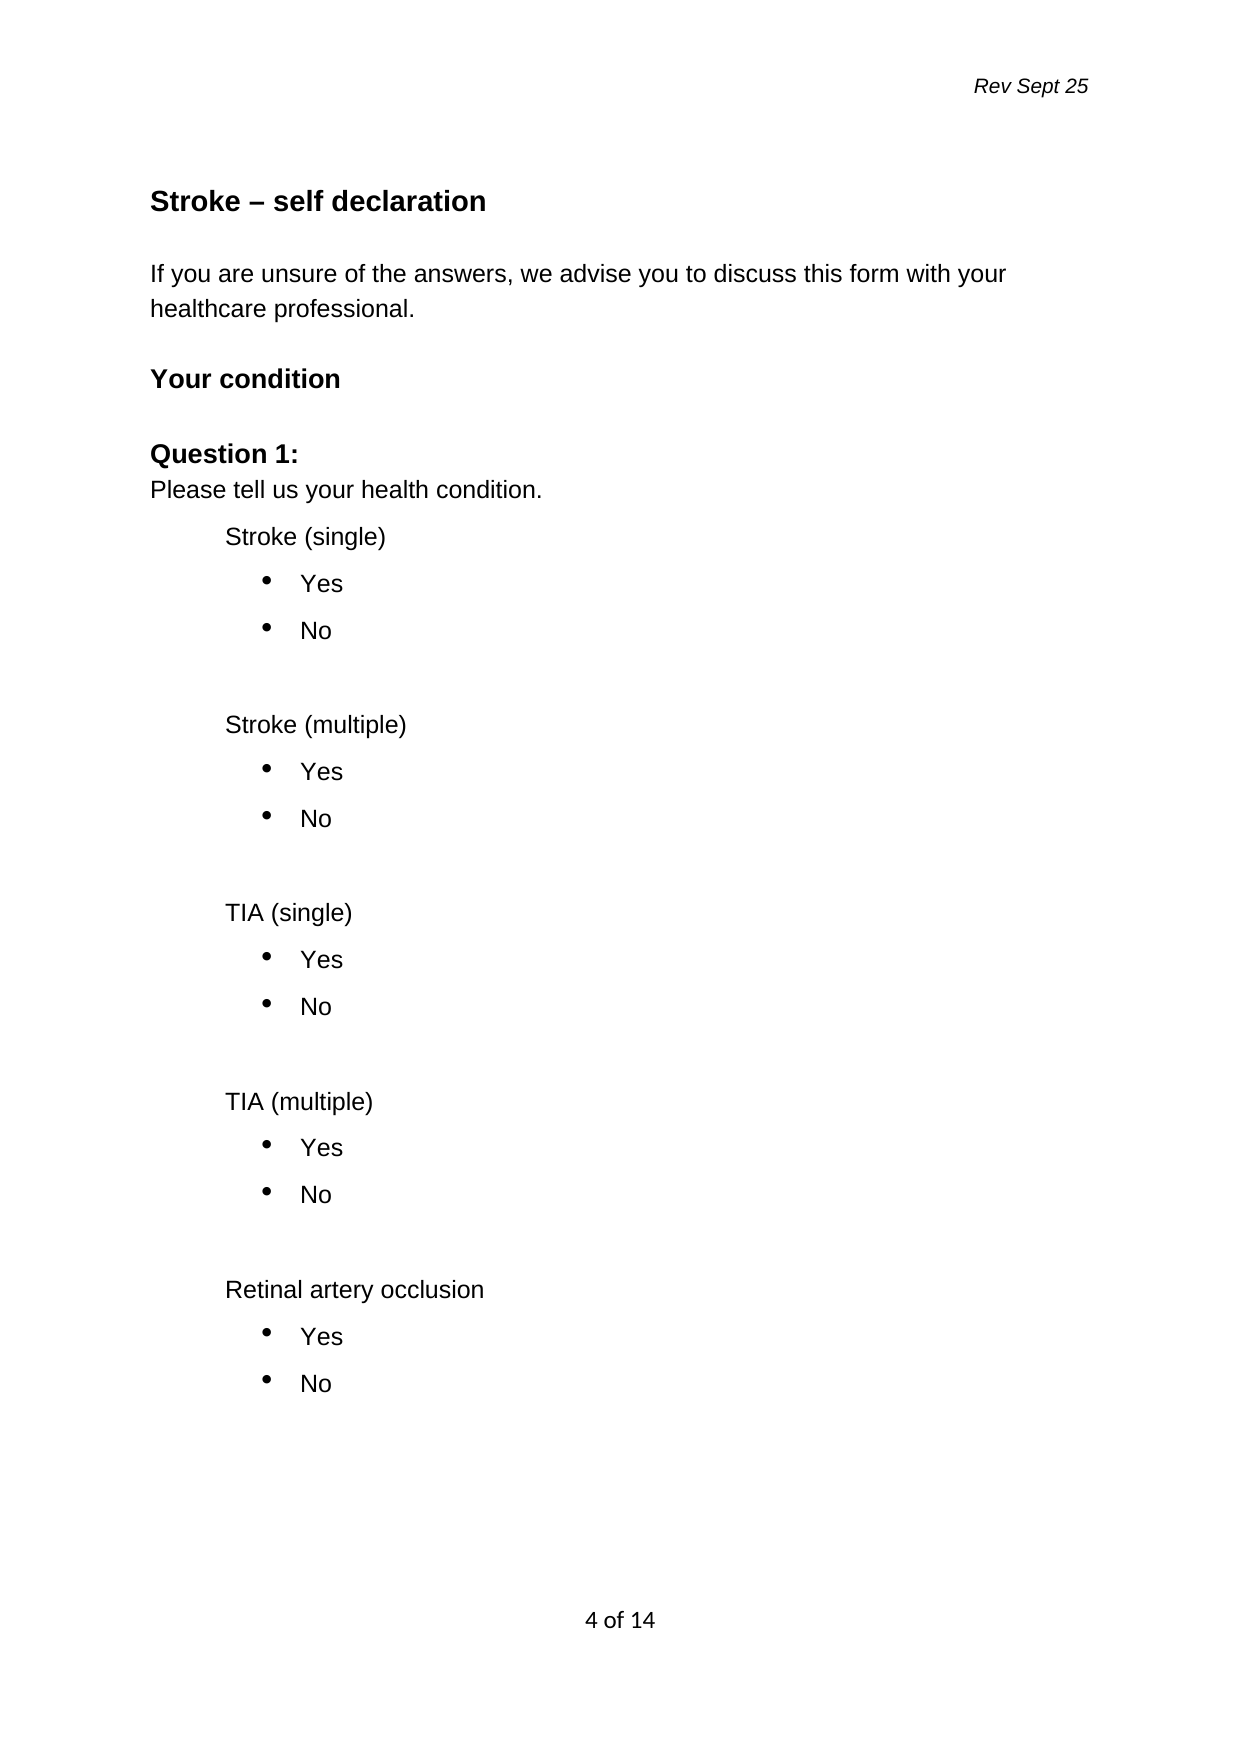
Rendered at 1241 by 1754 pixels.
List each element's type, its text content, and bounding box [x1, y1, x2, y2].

text Question 1: [150, 438, 1090, 469]
list Yes [262, 757, 1090, 786]
list No [262, 616, 1090, 645]
list No [262, 1181, 1090, 1209]
text Please tell us your health condition. [150, 475, 1090, 504]
list Yes [262, 1133, 1090, 1162]
text Stroke (single) [225, 522, 1090, 551]
list No [262, 804, 1090, 833]
text Stroke (multiple) [225, 710, 1090, 739]
text Your condition [150, 363, 1090, 394]
list No [262, 1369, 1090, 1397]
list Yes [262, 1322, 1090, 1350]
text Retinal artery occlusion [225, 1274, 1090, 1303]
list No [262, 992, 1090, 1021]
list Yes [262, 945, 1090, 974]
text TIA (multiple) [225, 1086, 1090, 1115]
list Yes [262, 569, 1090, 598]
text TIA (single) [150, 898, 1090, 927]
text Stroke – self declaration [150, 184, 1090, 218]
text If you are unsure of the answers, we advise you to discuss this form with your healthcare professional. [150, 259, 1090, 322]
